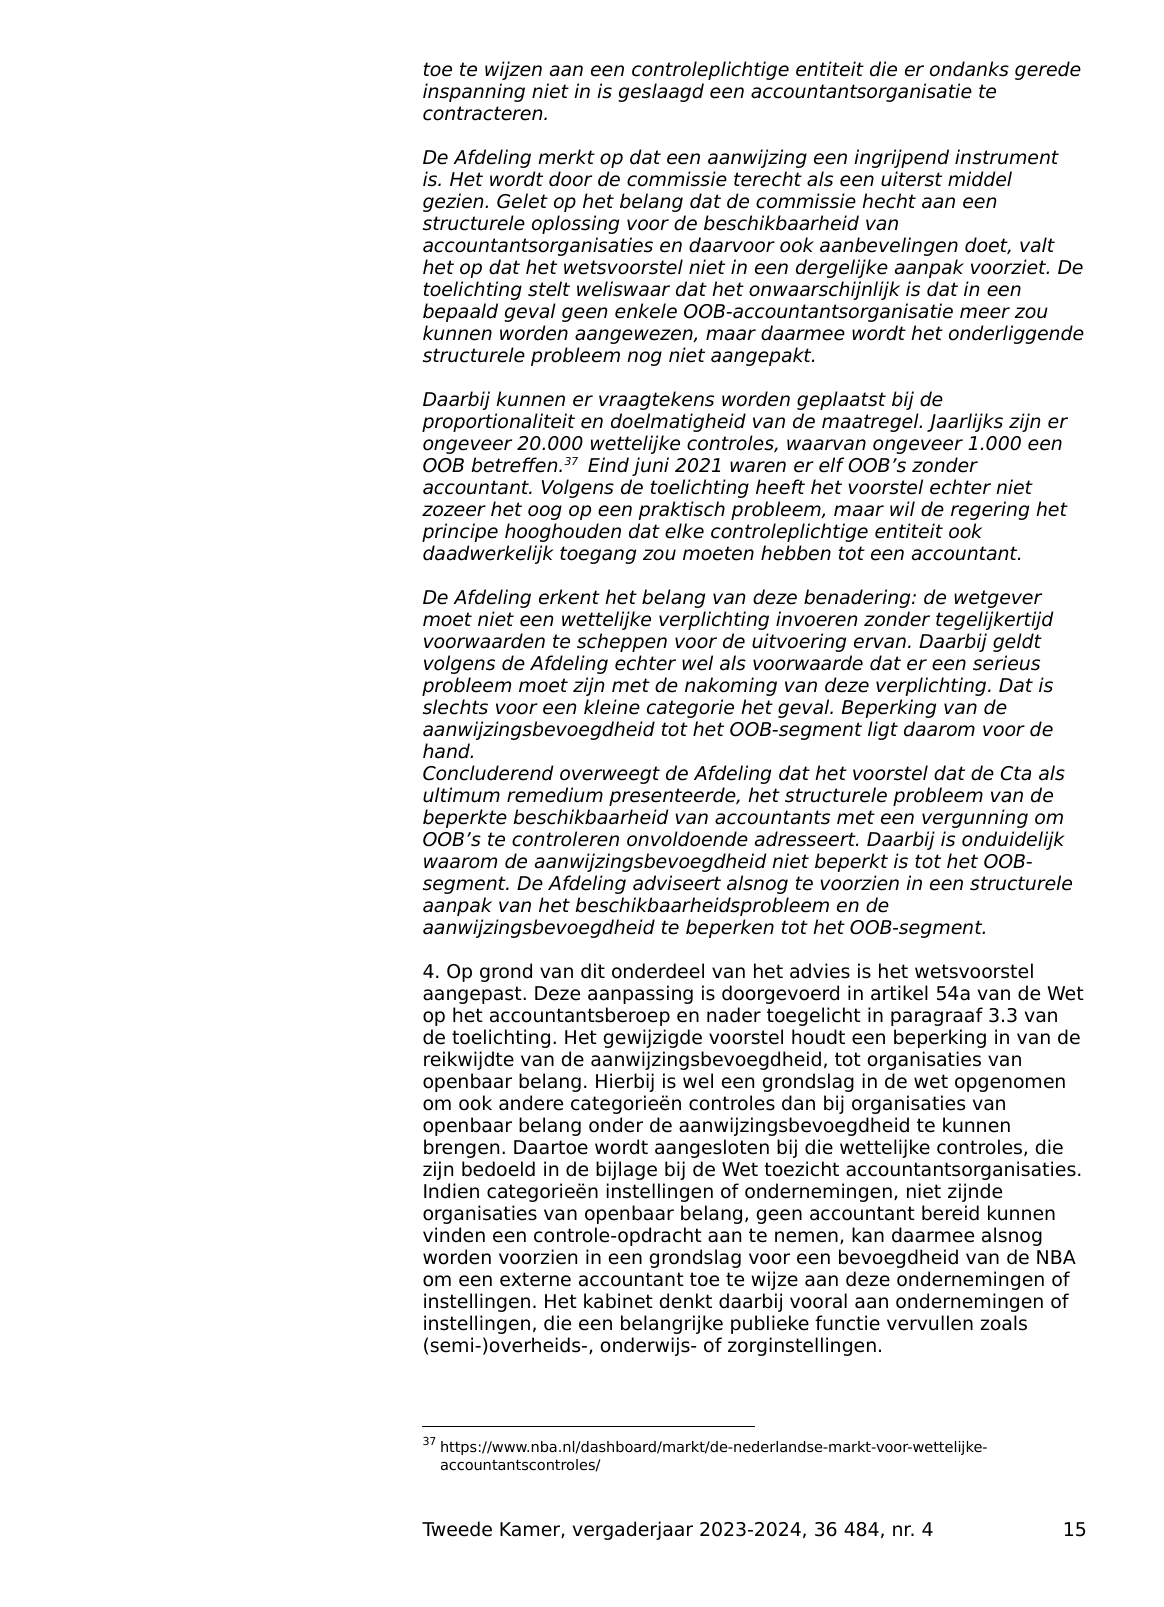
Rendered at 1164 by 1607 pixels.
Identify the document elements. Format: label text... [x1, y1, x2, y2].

text De Afdeling erkent het belang van deze benadering: de wetgever moet niet een wettelijke verplichting invoeren zonder tegelijkertijd voorwaarden te scheppen voor de uitvoering ervan. Daarbij geldt volgens de Afdeling echter wel als voorwaarde dat er een serieus probleem moet zijn met de nakoming van deze verplichting. Dat is slechts voor een kleine categorie het geval. Beperking van de aanwijzingsbevoegdheid tot het OOB-segment ligt daarom voor de hand. [422, 587, 1087, 763]
text toe te wijzen aan een controleplichtige entiteit die er ondanks gerede inspanning niet in is geslaagd een accountantsorganisatie te contracteren. [422, 59, 1087, 125]
text 4. Op grond van dit onderdeel van het advies is het wetsvoorstel aangepast. Deze aanpassing is doorgevoerd in artikel 54a van de Wet op het accountantsberoep en nader toegelicht in paragraaf 3.3 van de toelichting. Het gewijzigde voorstel houdt een beperking in van de reikwijdte van de aanwijzingsbevoegdheid, tot organisaties van openbaar belang. Hierbij is wel een grondslag in de wet opgenomen om ook andere categorieën controles dan bij organisaties van openbaar belang onder de aanwijzingsbevoegdheid te kunnen brengen. Daartoe wordt aangesloten bij die wettelijke controles, die zijn bedoeld in de bijlage bij de Wet toezicht accountantsorganisaties. Indien categorieën instellingen of ondernemingen, niet zijnde organisaties van openbaar belang, geen accountant bereid kunnen vinden een controle-opdracht aan te nemen, kan daarmee alsnog worden voorzien in een grondslag voor een bevoegdheid van de NBA om een externe accountant toe te wijze aan deze ondernemingen of instellingen. Het kabinet denkt daarbij vooral aan ondernemingen of instellingen, die een belangrijke publieke functie vervullen zoals (semi-)overheids-, onderwijs- of zorginstellingen. [422, 961, 1087, 1357]
text Daarbij kunnen er vraagtekens worden geplaatst bij de proportionaliteit en doelmatigheid van de maatregel. Jaarlijks zijn er ongeveer 20.000 wettelijke controles, waarvan ongeveer 1.000 een OOB betreffen. Eind juni 2021 waren er elf OOB’s zonder accountant. Volgens de toelichting heeft het voorstel echter niet zozeer het oog op een praktisch probleem, maar wil de regering het principe hooghouden dat elke controleplichtige entiteit ook daadwerkelijk toegang zou moeten hebben tot een accountant. [422, 389, 1087, 565]
text Concluderend overweegt de Afdeling dat het voorstel dat de Cta als ultimum remedium presenteerde, het structurele probleem van de beperkte beschikbaarheid van accountants met een vergunning om OOB’s te controleren onvoldoende adresseert. Daarbij is onduidelijk waarom de aanwijzingsbevoegdheid niet beperkt is tot het OOB-segment. De Afdeling adviseert alsnog te voorzien in een structurele aanpak van het beschikbaarheidsprobleem en de aanwijzingsbevoegdheid te beperken tot het OOB-segment. [422, 763, 1087, 939]
text De Afdeling merkt op dat een aanwijzing een ingrijpend instrument is. Het wordt door de commissie terecht als een uiterst middel gezien. Gelet op het belang dat de commissie hecht aan een structurele oplossing voor de beschikbaarheid van accountantsorganisaties en daarvoor ook aanbevelingen doet, valt het op dat het wetsvoorstel niet in een dergelijke aanpak voorziet. De toelichting stelt weliswaar dat het onwaarschijnlijk is dat in een bepaald geval geen enkele OOB-accountantsorganisatie meer zou kunnen worden aangewezen, maar daarmee wordt het onderliggende structurele probleem nog niet aangepakt. [422, 147, 1087, 367]
text https://www.nba.nl/dashboard/markt/de-nederlandse-markt-voor-wettelijke-accountantscontroles/ [422, 1435, 1087, 1474]
